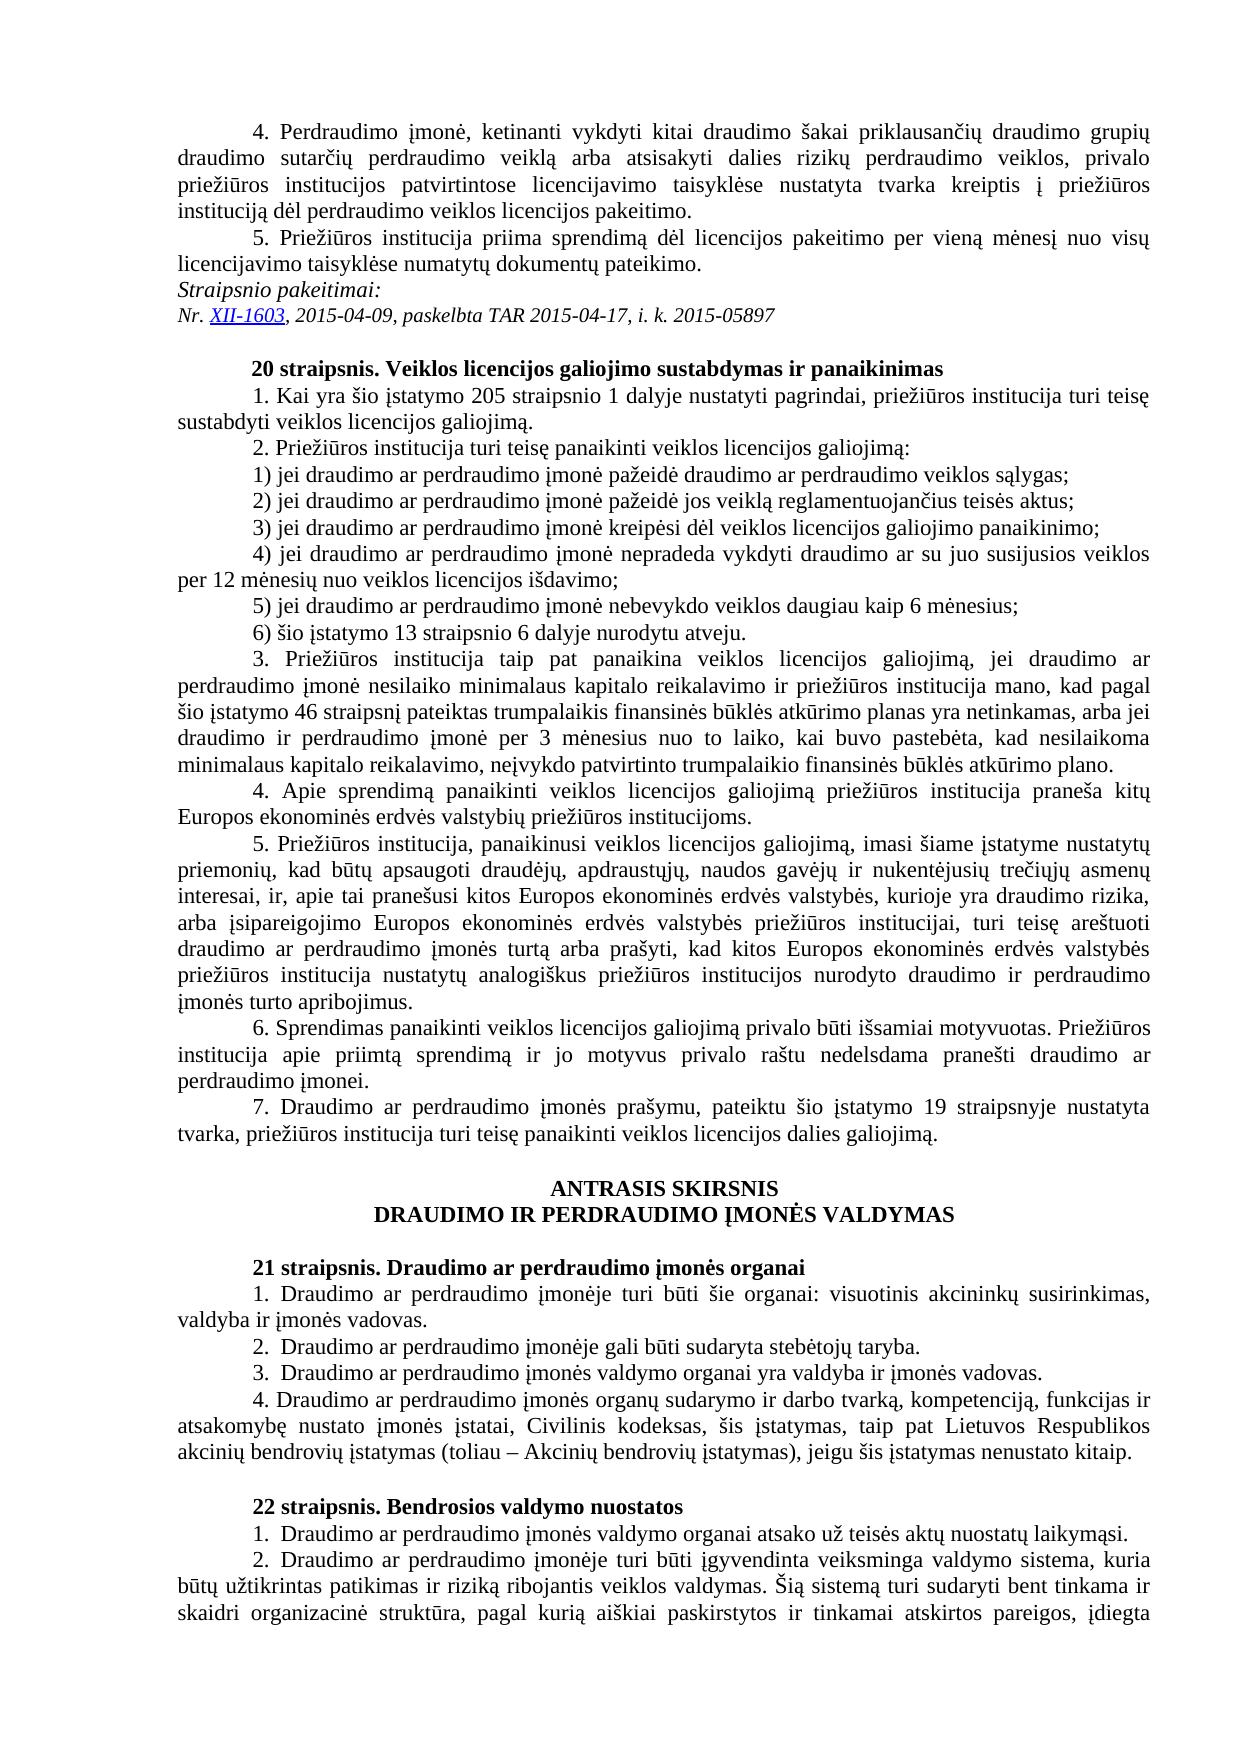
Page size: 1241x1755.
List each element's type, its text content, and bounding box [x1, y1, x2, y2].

text DRAUDIMO IR PERDRAUDIMO ĮMONĖS VALDYMAS [177, 1201, 1152, 1227]
text 5. Priežiūros institucija priima sprendimą dėl licencijos pakeitimo per vieną mėnesį nuo visų licencijavimo taisyklėse numatytų dokumentų pateikimo. [177, 223, 1152, 276]
text 7. Draudimo ar perdraudimo įmonės prašymu, pateiktu šio įstatymo 19 straipsnyje nustatyta tvarka, priežiūros institucija turi teisę panaikinti veiklos licencijos dalies galiojimą. [177, 1093, 1152, 1146]
text 2. Draudimo ar perdraudimo įmonėje gali būti sudaryta stebėtojų taryba. [177, 1333, 1152, 1359]
text 3. Draudimo ar perdraudimo įmonės valdymo organai yra valdyba ir įmonės vadovas. [177, 1359, 1152, 1386]
text 2) jei draudimo ar perdraudimo įmonė pažeidė jos veiklą reglamentuojančius teisės aktus; [177, 487, 1152, 513]
text 2. Priežiūros institucija turi teisę panaikinti veiklos licencijos galiojimą: [177, 434, 1152, 461]
text 6) šio įstatymo 13 straipsnio 6 dalyje nurodytu atveju. [177, 619, 1152, 645]
text 4. Perdraudimo įmonė, ketinanti vykdyti kitai draudimo šakai priklausančių draudimo grupių draudimo sutarčių perdraudimo veiklą arba atsisakyti dalies rizikų perdraudimo veiklos, privalo priežiūros institucijos patvirtintose licencijavimo taisyklėse nustatyta tvarka kreiptis į priežiūros instituciją dėl perdraudimo veiklos licencijos pakeitimo. [177, 118, 1152, 223]
text 3. Priežiūros institucija taip pat panaikina veiklos licencijos galiojimą, jei draudimo ar perdraudimo įmonė nesilaiko minimalaus kapitalo reikalavimo ir priežiūros institucija mano, kad pagal šio įstatymo 46 straipsnį pateiktas trumpalaikis finansinės būklės atkūrimo planas yra netinkamas, arba jei draudimo ir perdraudimo įmonė per 3 mėnesius nuo to laiko, kai buvo pastebėta, kad nesilaikoma minimalaus kapitalo reikalavimo, neįvykdo patvirtinto trumpalaikio finansinės būklės atkūrimo plano. [177, 645, 1152, 777]
text 1. Draudimo ar perdraudimo įmonėje turi būti šie organai: visuotinis akcininkų susirinkimas, valdyba ir įmonės vadovas. [177, 1280, 1152, 1333]
text 4) jei draudimo ar perdraudimo įmonė nepradeda vykdyti draudimo ar su juo susijusios veiklos per 12 mėnesių nuo veiklos licencijos išdavimo; [177, 540, 1152, 593]
text 4. Apie sprendimą panaikinti veiklos licencijos galiojimą priežiūros institucija praneša kitų Europos ekonominės erdvės valstybių priežiūros institucijoms. [177, 777, 1152, 830]
text 1. Draudimo ar perdraudimo įmonės valdymo organai atsako už teisės aktų nuostatų laikymąsi. [177, 1520, 1152, 1546]
text 4. Draudimo ar perdraudimo įmonės organų sudarymo ir darbo tvarką, kompetenciją, funkcijas ir atsakomybę nustato įmonės įstatai, Civilinis kodeksas, šis įstatymas, taip pat Lietuvos Respublikos akcinių bendrovių įstatymas (toliau – Akcinių bendrovių įstatymas), jeigu šis įstatymas nenustato kitaip. [177, 1386, 1152, 1465]
text 2. Draudimo ar perdraudimo įmonėje turi būti įgyvendinta veiksminga valdymo sistema, kuria būtų užtikrintas patikimas ir riziką ribojantis veiklos valdymas. Šią sistemą turi sudaryti bent tinkama ir skaidri organizacinė struktūra, pagal kurią aiškiai paskirstytos ir tinkamai atskirtos pareigos, įdiegta [177, 1546, 1152, 1625]
subtitle 20 straipsnis. Veiklos licencijos galiojimo sustabdymas ir panaikinimas [251, 355, 1152, 382]
text Straipsnio pakeitimai: [177, 276, 1152, 303]
text 21 straipsnis. Draudimo ar perdraudimo įmonės organai [177, 1254, 1152, 1280]
text 22 straipsnis. Bendrosios valdymo nuostatos [177, 1493, 1152, 1520]
text 1. Kai yra šio įstatymo 205 straipsnio 1 dalyje nustatyti pagrindai, priežiūros institucija turi teisę sustabdyti veiklos licencijos galiojimą. [177, 382, 1152, 434]
text Nr. XII-1603, 2015-04-09, paskelbta TAR 2015-04-17, i. k. 2015-05897 [177, 303, 1152, 327]
text 5) jei draudimo ar perdraudimo įmonė nebevykdo veiklos daugiau kaip 6 mėnesius; [177, 593, 1152, 619]
text 6. Sprendimas panaikinti veiklos licencijos galiojimą privalo būti išsamiai motyvuotas. Priežiūros institucija apie priimtą sprendimą ir jo motyvus privalo raštu nedelsdama pranešti draudimo ar perdraudimo įmonei. [177, 1014, 1152, 1093]
text 3) jei draudimo ar perdraudimo įmonė kreipėsi dėl veiklos licencijos galiojimo panaikinimo; [177, 513, 1152, 540]
text 5. Priežiūros institucija, panaikinusi veiklos licencijos galiojimą, imasi šiame įstatyme nustatytų priemonių, kad būtų apsaugoti draudėjų, apdraustųjų, naudos gavėjų ir nukentėjusių trečiųjų asmenų interesai, ir, apie tai pranešusi kitos Europos ekonominės erdvės valstybės, kurioje yra draudimo rizika, arba įsipareigojimo Europos ekonominės erdvės valstybės priežiūros institucijai, turi teisę areštuoti draudimo ar perdraudimo įmonės turtą arba prašyti, kad kitos Europos ekonominės erdvės valstybės priežiūros institucija nustatytų analogiškus priežiūros institucijos nurodyto draudimo ir perdraudimo įmonės turto apribojimus. [177, 830, 1152, 1014]
text 1) jei draudimo ar perdraudimo įmonė pažeidė draudimo ar perdraudimo veiklos sąlygas; [177, 461, 1152, 487]
text ANTRASIS SKIRSNIS [177, 1175, 1152, 1201]
